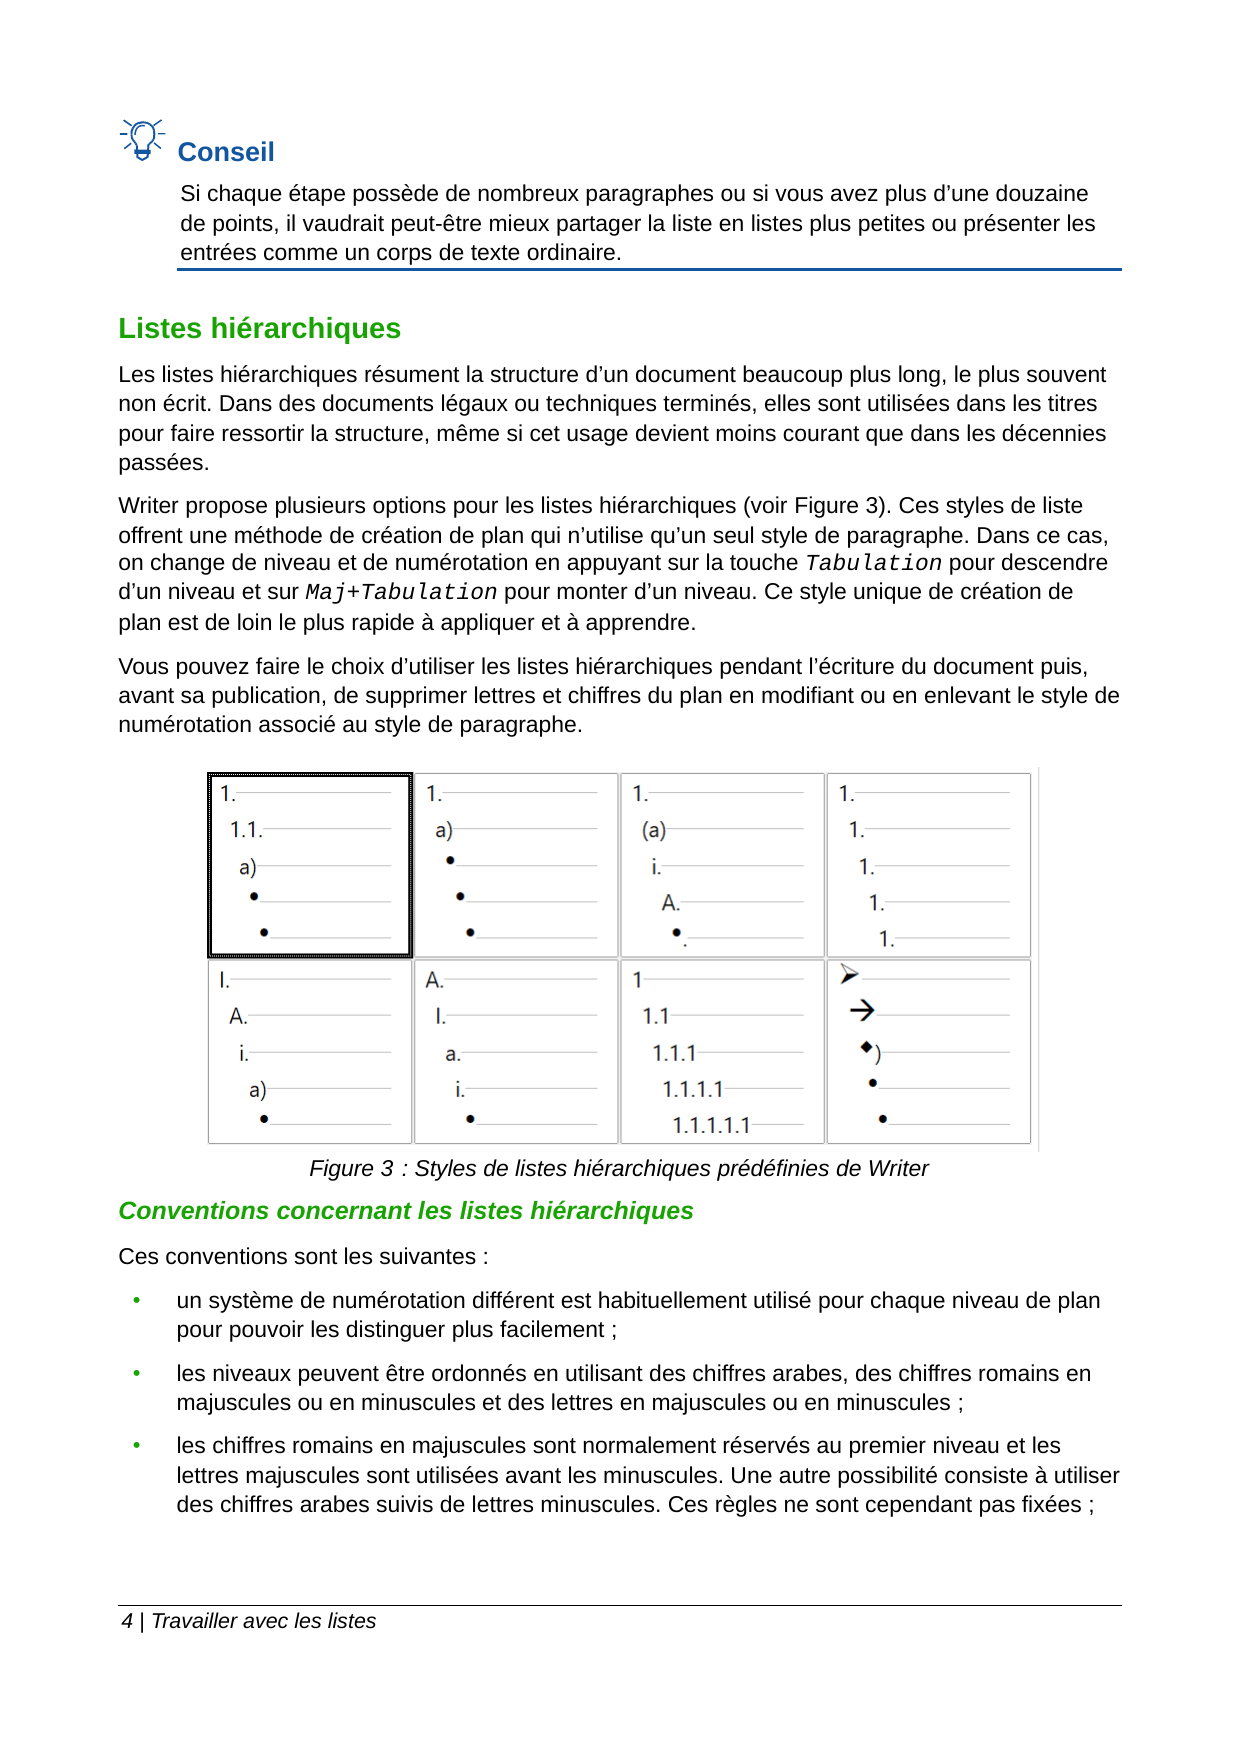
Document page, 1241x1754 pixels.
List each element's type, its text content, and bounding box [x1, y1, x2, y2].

text Vous pouvez faire le choix d’utiliser les listes hiérarchiques pendant l’écriture du document puis, avant sa publication, de supprimer lettres et chiffres du plan en modifiant ou en enlevant le style de numérotation associé au style de paragraphe. [118, 650, 1122, 738]
text Writer propose plusieurs options pour les listes hiérarchiques (voir Figure 3). Ces styles de liste offrent une méthode de création de plan qui n’utilise qu’un seul style de paragraphe. Dans ce cas, on change de niveau et de numérotation en appuyant sur la touche Tabulation pour descendre d’un niveau et sur Maj+Tabulation pour monter d’un niveau. Ce style unique de création de plan est de loin le plus rapide à appliquer et à apprendre. [118, 490, 1122, 636]
list les chiffres romains en majuscules sont normalement réservés au premier niveau et les lettres majuscules sont utilisées avant les minuscules. Une autre possibilité consiste à utiliser des chiffres arabes suivis de lettres minuscules. Ces règles ne sont cependant pas fixées ; [133, 1429, 1122, 1517]
text Si chaque étape possède de nombreux paragraphes ou si vous avez plus d’une douzaine de points, il vaudrait peut-être mieux partager la liste en listes plus petites ou présenter les entrées comme un corps de texte ordinaire. [177, 174, 1122, 268]
subtitle Conventions concernant les listes hiérarchiques [118, 1196, 1122, 1225]
picture [200, 767, 1040, 1152]
text Figure 3 : Styles de listes hiérarchiques prédéfinies de Writer [118, 1152, 1122, 1181]
text Les listes hiérarchiques résument la structure d’un document beaucoup plus long, le plus souvent non écrit. Dans des documents légaux ou techniques terminés, elles sont utilisées dans les titres pour faire ressortir la structure, même si cet usage devient moins courant que dans les décennies passées. [118, 358, 1122, 475]
list un système de numérotation différent est habituellement utilisé pour chaque niveau de plan pour pouvoir les distinguer plus facilement ; [133, 1284, 1122, 1342]
list Conseil [118, 118, 1122, 167]
text Ces conventions sont les suivantes : [118, 1240, 1122, 1269]
list les niveaux peuvent être ordonnés en utilisant des chiffres arabes, des chiffres romains en majuscules ou en minuscules et des lettres en majuscules ou en minuscules ; [133, 1357, 1122, 1415]
subtitle Listes hiérarchiques [118, 315, 1122, 344]
